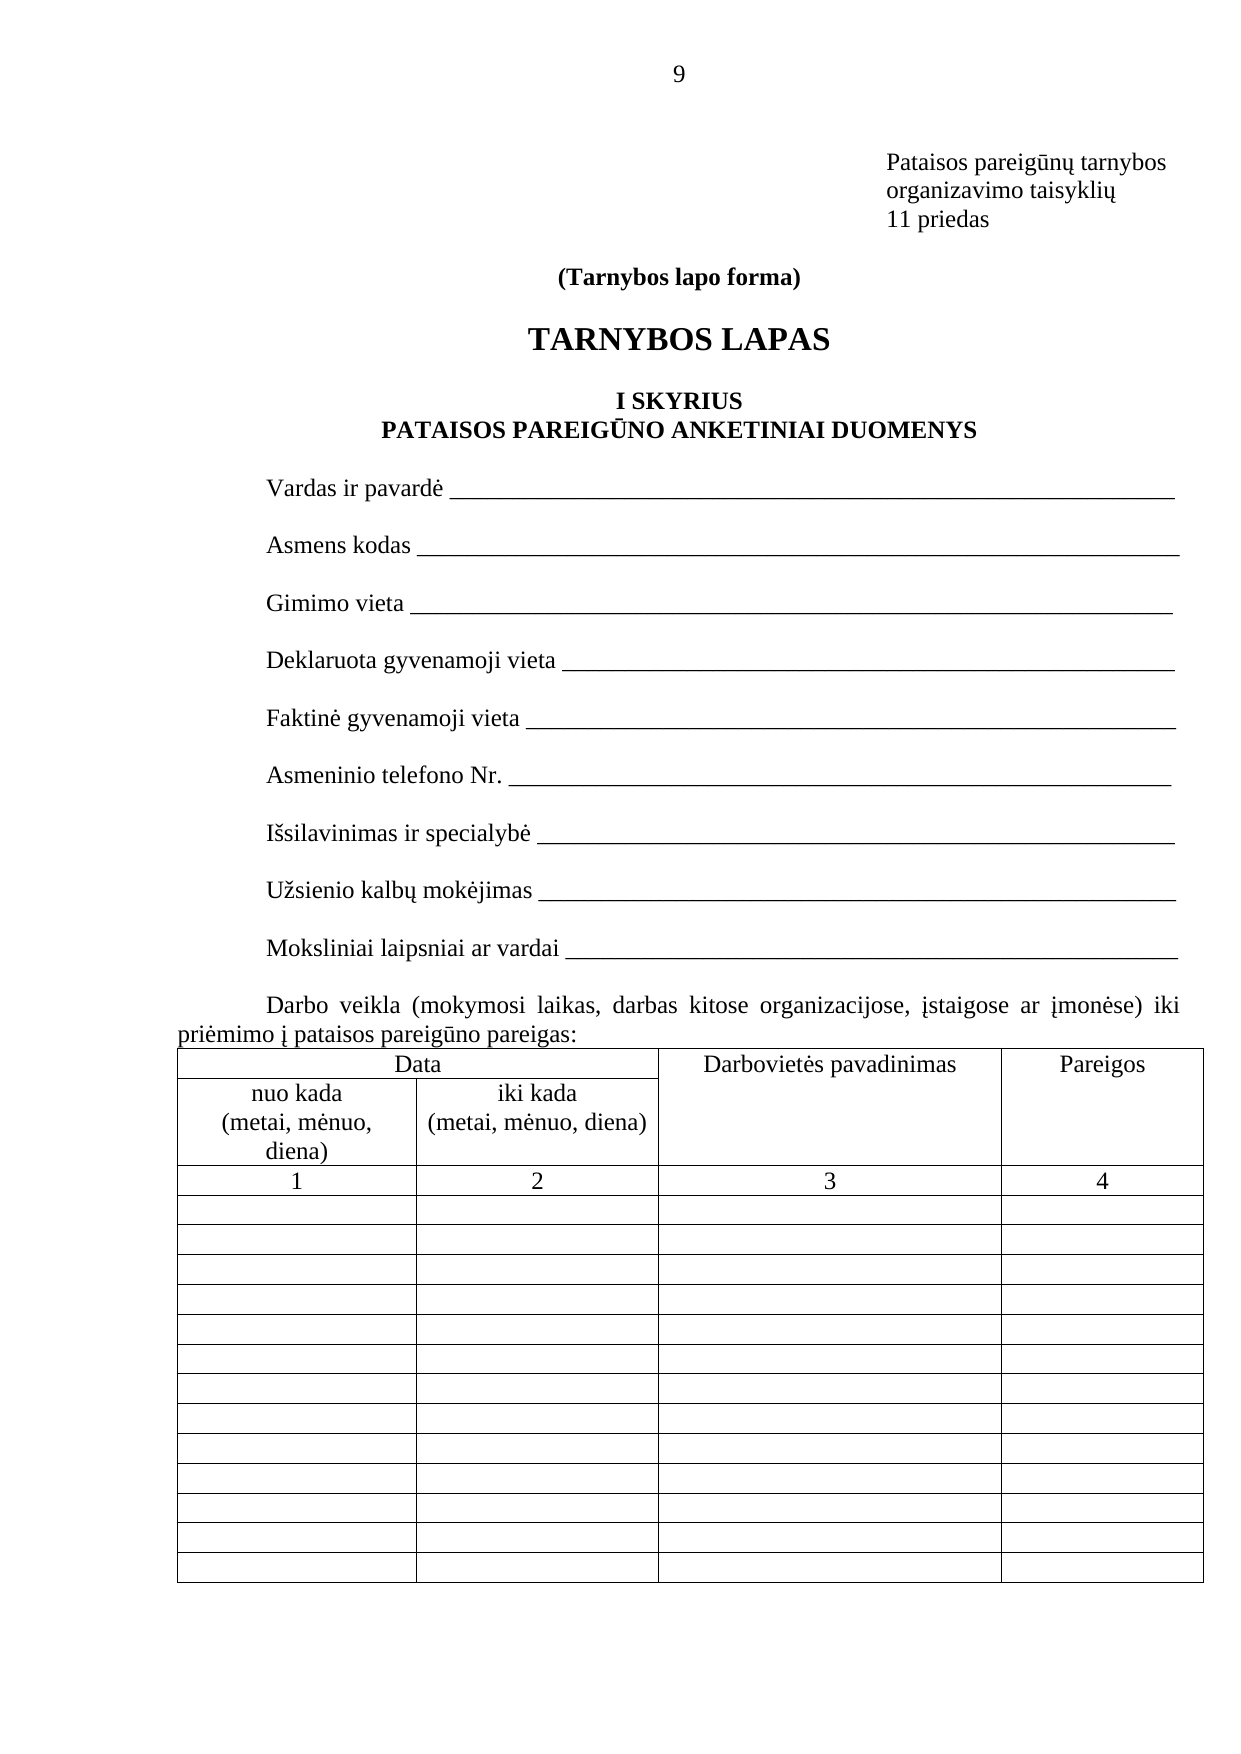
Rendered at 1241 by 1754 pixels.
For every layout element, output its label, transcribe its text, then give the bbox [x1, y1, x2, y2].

table_cell 3 [659, 1166, 1001, 1194]
title Išsilavinimas ir specialybė ___________________________________________________ [177, 818, 1181, 846]
table_cell [417, 1494, 658, 1522]
title PATAISOS PAREIGŪNO ANKETINIAI DUOMENYS [177, 415, 1181, 444]
table_cell [659, 1374, 1001, 1403]
table_cell [178, 1464, 416, 1492]
table_cell [659, 1553, 1001, 1582]
table_header Pareigos [1002, 1049, 1203, 1165]
table_cell [178, 1494, 416, 1522]
table_cell 2 [417, 1166, 658, 1194]
table_cell iki kada (metai, mėnuo, diena) [417, 1079, 658, 1165]
table_cell [417, 1374, 658, 1403]
table_cell [178, 1404, 416, 1433]
title Gimimo vieta _____________________________________________________________ [177, 588, 1181, 616]
table_cell [417, 1553, 658, 1582]
table_cell [417, 1255, 658, 1284]
table_cell nuo kada (metai, mėnuo, diena) [178, 1079, 416, 1165]
table_cell [417, 1285, 658, 1314]
table_cell [659, 1523, 1001, 1552]
table_cell [1002, 1434, 1203, 1463]
table_cell [417, 1464, 658, 1492]
table_cell [1002, 1553, 1203, 1582]
table_cell [1002, 1285, 1203, 1314]
title Moksliniai laipsniai ar vardai _________________________________________________ [177, 933, 1181, 961]
title Faktinė gyvenamoji vieta ____________________________________________________ [177, 703, 1181, 731]
table_cell [178, 1225, 416, 1254]
title Asmens kodas _____________________________________________________________ [177, 530, 1181, 559]
table_cell [659, 1225, 1001, 1254]
table_cell [417, 1315, 658, 1343]
table_cell [417, 1225, 658, 1254]
title (Tarnybos lapo forma) [177, 262, 1181, 291]
table_cell [659, 1345, 1001, 1373]
table_cell [1002, 1523, 1203, 1552]
table_cell [1002, 1494, 1203, 1522]
table_cell [659, 1434, 1001, 1463]
table_cell [1002, 1374, 1203, 1403]
table_cell [659, 1464, 1001, 1492]
table_cell [659, 1404, 1001, 1433]
table_cell [1002, 1255, 1203, 1284]
title Deklaruota gyvenamoji vieta _________________________________________________ [177, 645, 1181, 674]
table_cell [417, 1404, 658, 1433]
table_cell [178, 1345, 416, 1373]
table_cell [1002, 1404, 1203, 1433]
table_cell [417, 1196, 658, 1224]
title Darbo veikla (mokymosi laikas, darbas kitose organizacijose, įstaigose ar įmonėse) iki priėmimo į pataisos pareigūno pareigas: [177, 990, 1181, 1048]
text TARNYBOS LAPAS [177, 319, 1181, 358]
table_cell [659, 1494, 1001, 1522]
title I SKYRIUS [177, 386, 1181, 415]
table_cell [417, 1523, 658, 1552]
table_cell [1002, 1345, 1203, 1373]
table_cell [178, 1523, 416, 1552]
table_cell [659, 1255, 1001, 1284]
table_cell [417, 1434, 658, 1463]
text organizavimo taisyklių [709, 176, 1181, 204]
table_header Data [178, 1049, 658, 1077]
text 11 priedas [177, 204, 1181, 233]
table_cell [659, 1285, 1001, 1314]
table_cell [417, 1345, 658, 1373]
title Vardas ir pavardė __________________________________________________________ [177, 473, 1181, 501]
table_cell 4 [1002, 1166, 1203, 1194]
table_cell [178, 1255, 416, 1284]
table_cell [178, 1315, 416, 1343]
table_header Darbovietės pavadinimas [659, 1049, 1001, 1165]
table_cell [178, 1285, 416, 1314]
table_cell [1002, 1464, 1203, 1492]
title Asmeninio telefono Nr. _____________________________________________________ [177, 760, 1181, 789]
table_cell [178, 1553, 416, 1582]
text Pataisos pareigūnų tarnybos [886, 147, 1181, 176]
table_cell [1002, 1196, 1203, 1224]
table_cell [659, 1315, 1001, 1343]
title Užsienio kalbų mokėjimas ___________________________________________________ [177, 875, 1181, 904]
table_cell 1 [178, 1166, 416, 1194]
table_cell [1002, 1225, 1203, 1254]
table_cell [178, 1374, 416, 1403]
table_cell [178, 1196, 416, 1224]
table_cell [178, 1434, 416, 1463]
table_cell [1002, 1315, 1203, 1343]
table_cell [659, 1196, 1001, 1224]
